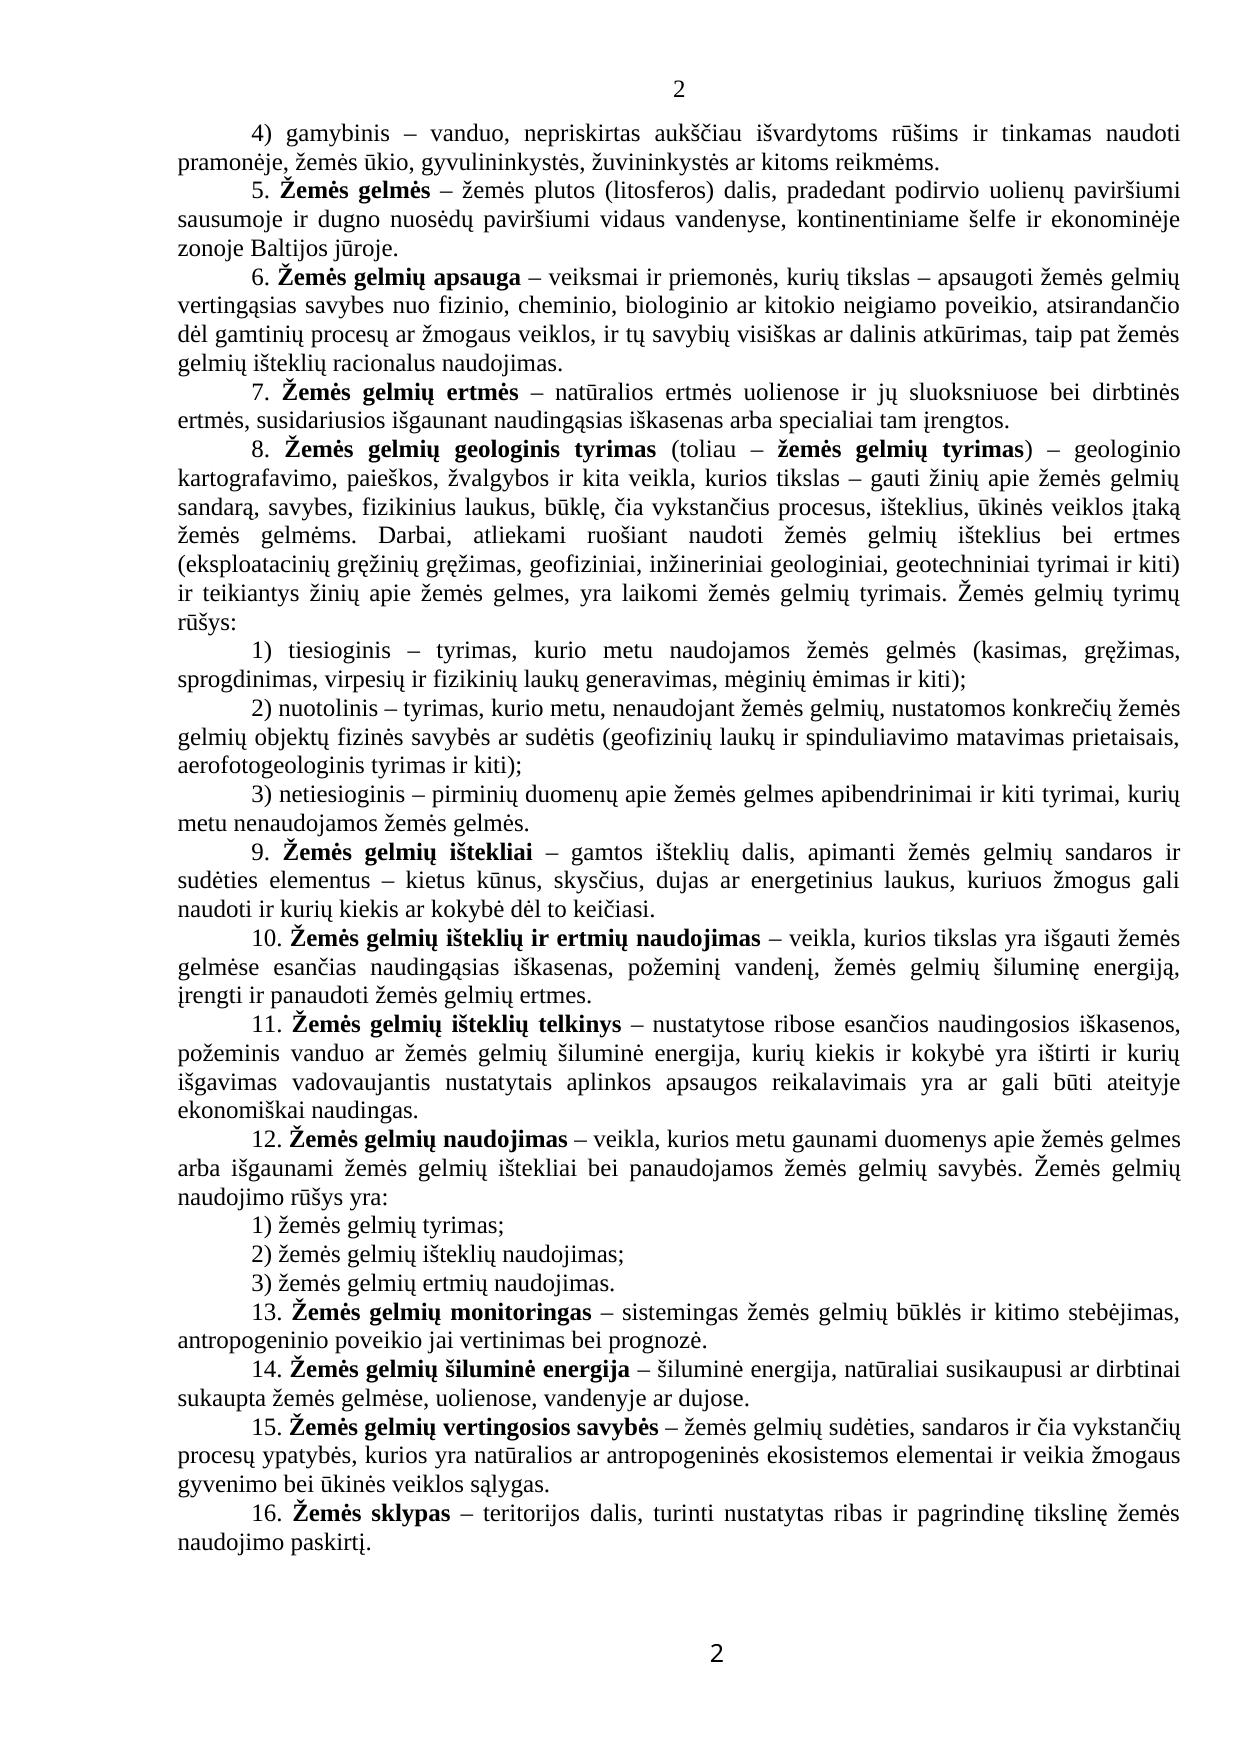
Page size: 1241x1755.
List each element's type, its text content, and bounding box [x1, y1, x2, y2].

text 10. Žemės gelmių išteklių ir ertmių naudojimas – veikla, kurios tikslas yra išgauti žemės gelmėse esančias naudingąsias iškasenas, požeminį vandenį, žemės gelmių šiluminę energiją, įrengti ir panaudoti žemės gelmių ertmes. [177, 923, 1181, 1009]
text 8. Žemės gelmių geologinis tyrimas (toliau – žemės gelmių tyrimas) – geologinio kartografavimo, paieškos, žvalgybos ir kita veikla, kurios tikslas – gauti žinių apie žemės gelmių sandarą, savybes, fizikinius laukus, būklę, čia vykstančius procesus, išteklius, ūkinės veiklos įtaką žemės gelmėms. Darbai, atliekami ruošiant naudoti žemės gelmių išteklius bei ertmes (eksploatacinių gręžinių gręžimas, geofiziniai, inžineriniai geologiniai, geotechniniai tyrimai ir kiti) ir teikiantys žinių apie žemės gelmes, yra laikomi žemės gelmių tyrimais. Žemės gelmių tyrimų rūšys: [177, 434, 1181, 636]
text 16. Žemės sklypas – teritorijos dalis, turinti nustatytas ribas ir pagrindinę tikslinę žemės naudojimo paskirtį. [177, 1498, 1181, 1556]
text 14. Žemės gelmių šiluminė energija – šiluminė energija, natūraliai susikaupusi ar dirbtinai sukaupta žemės gelmėse, uolienose, vandenyje ar dujose. [177, 1354, 1181, 1412]
text 1) žemės gelmių tyrimas; [177, 1211, 1181, 1239]
text 3) žemės gelmių ertmių naudojimas. [177, 1268, 1181, 1297]
text 15. Žemės gelmių vertingosios savybės – žemės gelmių sudėties, sandaros ir čia vykstančių procesų ypatybės, kurios yra natūralios ar antropogeninės ekosistemos elementai ir veikia žmogaus gyvenimo bei ūkinės veiklos sąlygas. [177, 1412, 1181, 1498]
text 11. Žemės gelmių išteklių telkinys – nustatytose ribose esančios naudingosios iškasenos, požeminis vanduo ar žemės gelmių šiluminė energija, kurių kiekis ir kokybė yra ištirti ir kurių išgavimas vadovaujantis nustatytais aplinkos apsaugos reikalavimais yra ar gali būti ateityje ekonomiškai naudingas. [177, 1009, 1181, 1124]
text 4) gamybinis – vanduo, nepriskirtas aukščiau išvardytoms rūšims ir tinkamas naudoti pramonėje, žemės ūkio, gyvulininkystės, žuvininkystės ar kitoms reikmėms. [177, 118, 1181, 176]
text 2) nuotolinis – tyrimas, kurio metu, nenaudojant žemės gelmių, nustatomos konkrečių žemės gelmių objektų fizinės savybės ar sudėtis (geofizinių laukų ir spinduliavimo matavimas prietaisais, aerofotogeologinis tyrimas ir kiti); [177, 693, 1181, 779]
text 5. Žemės gelmės – žemės plutos (litosferos) dalis, pradedant podirvio uolienų paviršiumi sausumoje ir dugno nuosėdų paviršiumi vidaus vandenyse, kontinentiniame šelfe ir ekonominėje zonoje Baltijos jūroje. [177, 176, 1181, 262]
text 13. Žemės gelmių monitoringas – sistemingas žemės gelmių būklės ir kitimo stebėjimas, antropogeninio poveikio jai vertinimas bei prognozė. [177, 1297, 1181, 1354]
text 7. Žemės gelmių ertmės – natūralios ertmės uolienose ir jų sluoksniuose bei dirbtinės ertmės, susidariusios išgaunant naudingąsias iškasenas arba specialiai tam įrengtos. [177, 377, 1181, 434]
text 1) tiesioginis – tyrimas, kurio metu naudojamos žemės gelmės (kasimas, gręžimas, sprogdinimas, virpesių ir fizikinių laukų generavimas, mėginių ėmimas ir kiti); [177, 636, 1181, 693]
text 9. Žemės gelmių ištekliai – gamtos išteklių dalis, apimanti žemės gelmių sandaros ir sudėties elementus – kietus kūnus, skysčius, dujas ar energetinius laukus, kuriuos žmogus gali naudoti ir kurių kiekis ar kokybė dėl to keičiasi. [177, 837, 1181, 923]
text 12. Žemės gelmių naudojimas – veikla, kurios metu gaunami duomenys apie žemės gelmes arba išgaunami žemės gelmių ištekliai bei panaudojamos žemės gelmių savybės. Žemės gelmių naudojimo rūšys yra: [177, 1124, 1181, 1211]
text 6. Žemės gelmių apsauga – veiksmai ir priemonės, kurių tikslas – apsaugoti žemės gelmių vertingąsias savybes nuo fizinio, cheminio, biologinio ar kitokio neigiamo poveikio, atsirandančio dėl gamtinių procesų ar žmogaus veiklos, ir tų savybių visiškas ar dalinis atkūrimas, taip pat žemės gelmių išteklių racionalus naudojimas. [177, 262, 1181, 377]
text 2) žemės gelmių išteklių naudojimas; [177, 1239, 1181, 1268]
text 3) netiesioginis – pirminių duomenų apie žemės gelmes apibendrinimai ir kiti tyrimai, kurių metu nenaudojamos žemės gelmės. [177, 779, 1181, 837]
